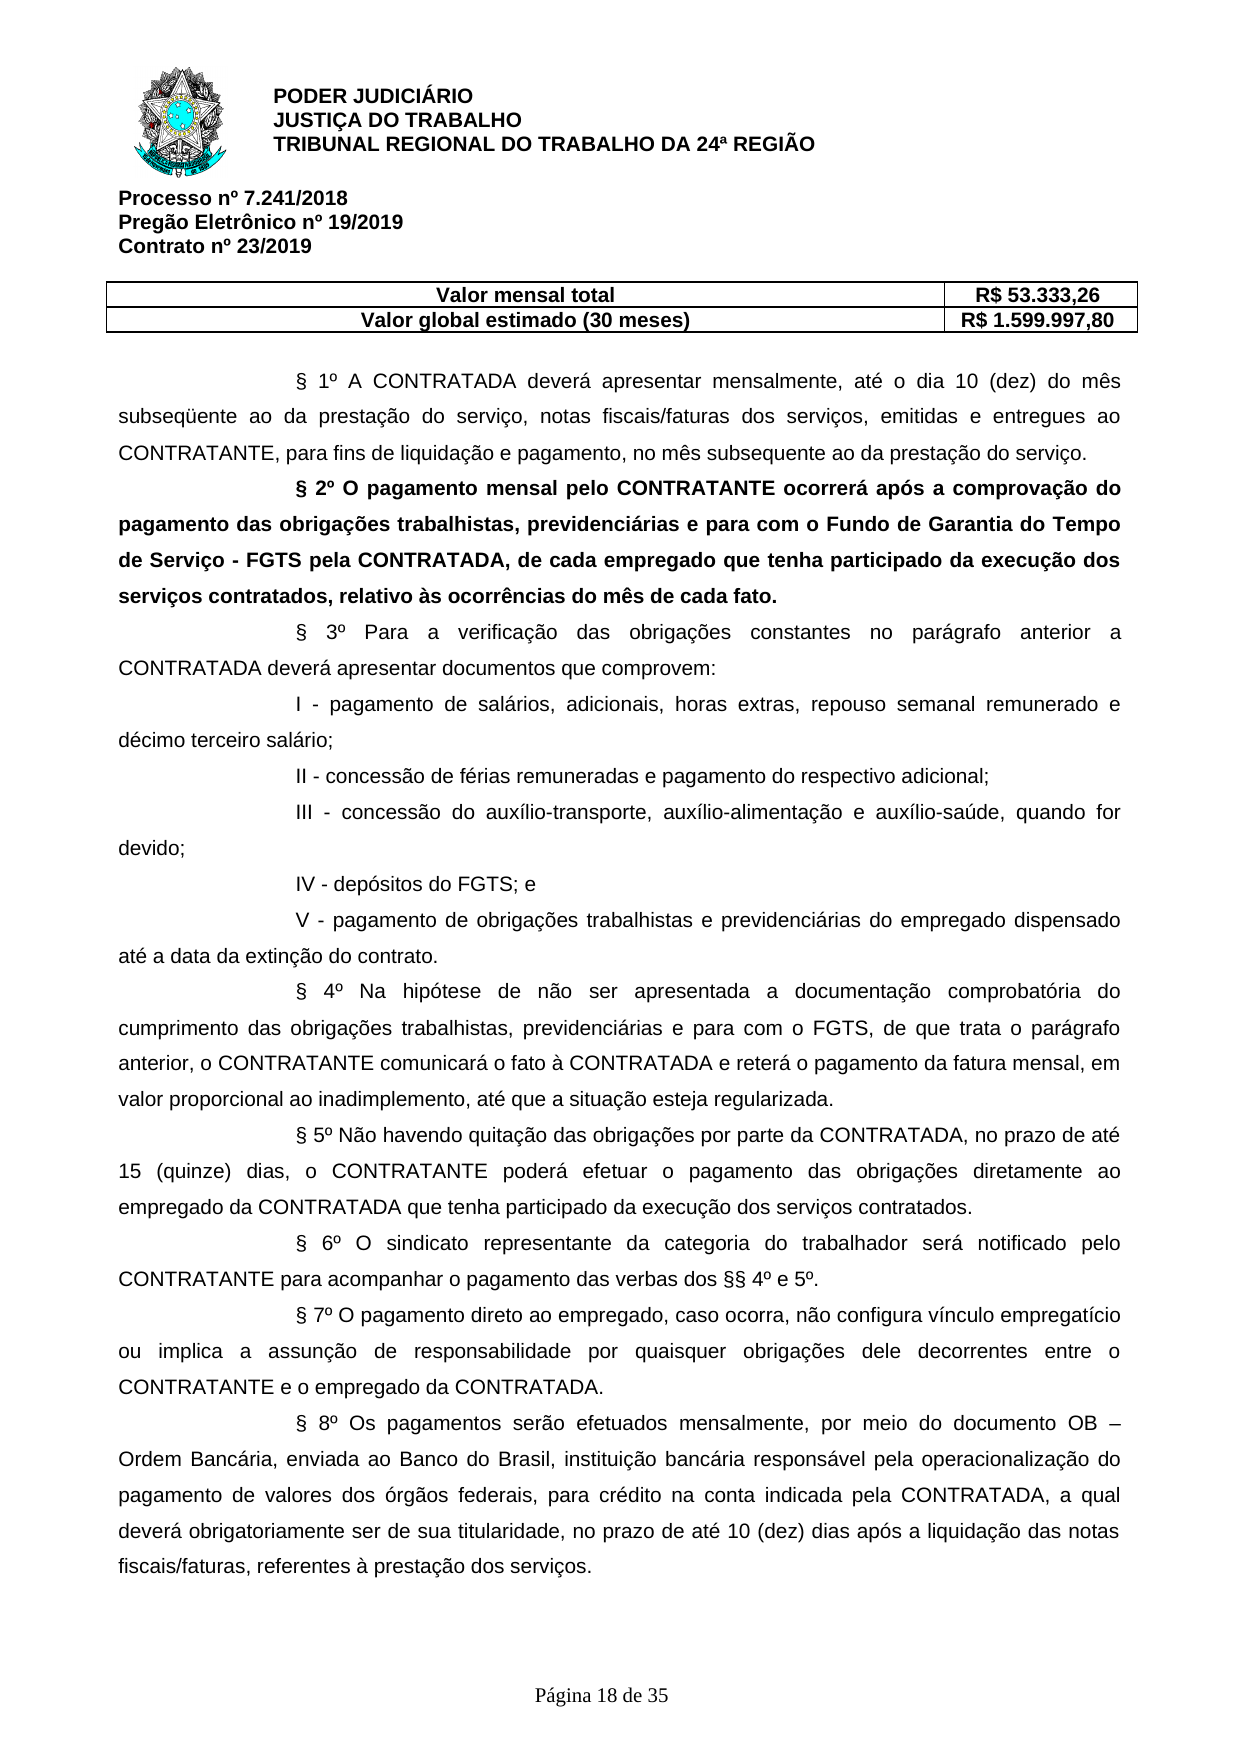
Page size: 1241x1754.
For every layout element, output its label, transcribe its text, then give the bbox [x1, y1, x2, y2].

text V - pagamento de obrigações trabalhistas e previdenciárias do empregado dispensado até a data da extinção do contrato. [118, 907, 1122, 967]
table_cell R$ 53.333,26 [945, 283, 1137, 306]
table_cell Valor global estimado (30 meses) [107, 308, 944, 331]
text § 6º O sindicato representante da categoria do trabalhador será notificado pelo CONTRATANTE para acompanhar o pagamento das verbas dos §§ 4º e 5º. [118, 1231, 1122, 1291]
text § 4º Na hipótese de não ser apresentada a documentação comprobatória do cumprimento das obrigações trabalhistas, previdenciárias e para com o FGTS, de que trata o parágrafo anterior, o CONTRATANTE comunicará o fato à CONTRATADA e reterá o pagamento da fatura mensal, em valor proporcional ao inadimplemento, até que a situação esteja regularizada. [118, 979, 1122, 1111]
picture [133, 66, 228, 178]
text IV - depósitos do FGTS; e [118, 872, 1122, 896]
text § 8º Os pagamentos serão efetuados mensalmente, por meio do documento OB – Ordem Bancária, enviada ao Banco do Brasil, instituição bancária responsável pela operacionalização do pagamento de valores dos órgãos federais, para crédito na conta indicada pela CONTRATADA, a qual deverá obrigatoriamente ser de sua titularidade, no prazo de até 10 (dez) dias após a liquidação das notas fiscais/faturas, referentes à prestação dos serviços. [118, 1411, 1122, 1578]
text I - pagamento de salários, adicionais, horas extras, repouso semanal remunerado e décimo terceiro salário; [118, 692, 1122, 752]
table_cell Valor mensal total [107, 283, 944, 306]
text § 3º Para a verificação das obrigações constantes no parágrafo anterior a CONTRATADA deverá apresentar documentos que comprovem: [118, 620, 1122, 680]
table_cell R$ 1.599.997,80 [945, 308, 1137, 331]
text II - concessão de férias remuneradas e pagamento do respectivo adicional; [118, 764, 1122, 788]
text § 1º A CONTRATADA deverá apresentar mensalmente, até o dia 10 (dez) do mês subseqüente ao da prestação do serviço, notas fiscais/faturas dos serviços, emitidas e entregues ao CONTRATANTE, para fins de liquidação e pagamento, no mês subsequente ao da prestação do serviço. [118, 368, 1122, 464]
text § 2º O pagamento mensal pelo CONTRATANTE ocorrerá após a comprovação do pagamento das obrigações trabalhistas, previdenciárias e para com o Fundo de Garantia do Tempo de Serviço - FGTS pela CONTRATADA, de cada empregado que tenha participado da execução dos serviços contratados, relativo às ocorrências do mês de cada fato. [118, 476, 1122, 608]
text § 7º O pagamento direto ao empregado, caso ocorra, não configura vínculo empregatício ou implica a assunção de responsabilidade por quaisquer obrigações dele decorrentes entre o CONTRATANTE e o empregado da CONTRATADA. [118, 1303, 1122, 1399]
text III - concessão do auxílio-transporte, auxílio-alimentação e auxílio-saúde, quando for devido; [118, 800, 1122, 859]
text § 5º Não havendo quitação das obrigações por parte da CONTRATADA, no prazo de até 15 (quinze) dias, o CONTRATANTE poderá efetuar o pagamento das obrigações diretamente ao empregado da CONTRATADA que tenha participado da execução dos serviços contratados. [118, 1123, 1122, 1219]
